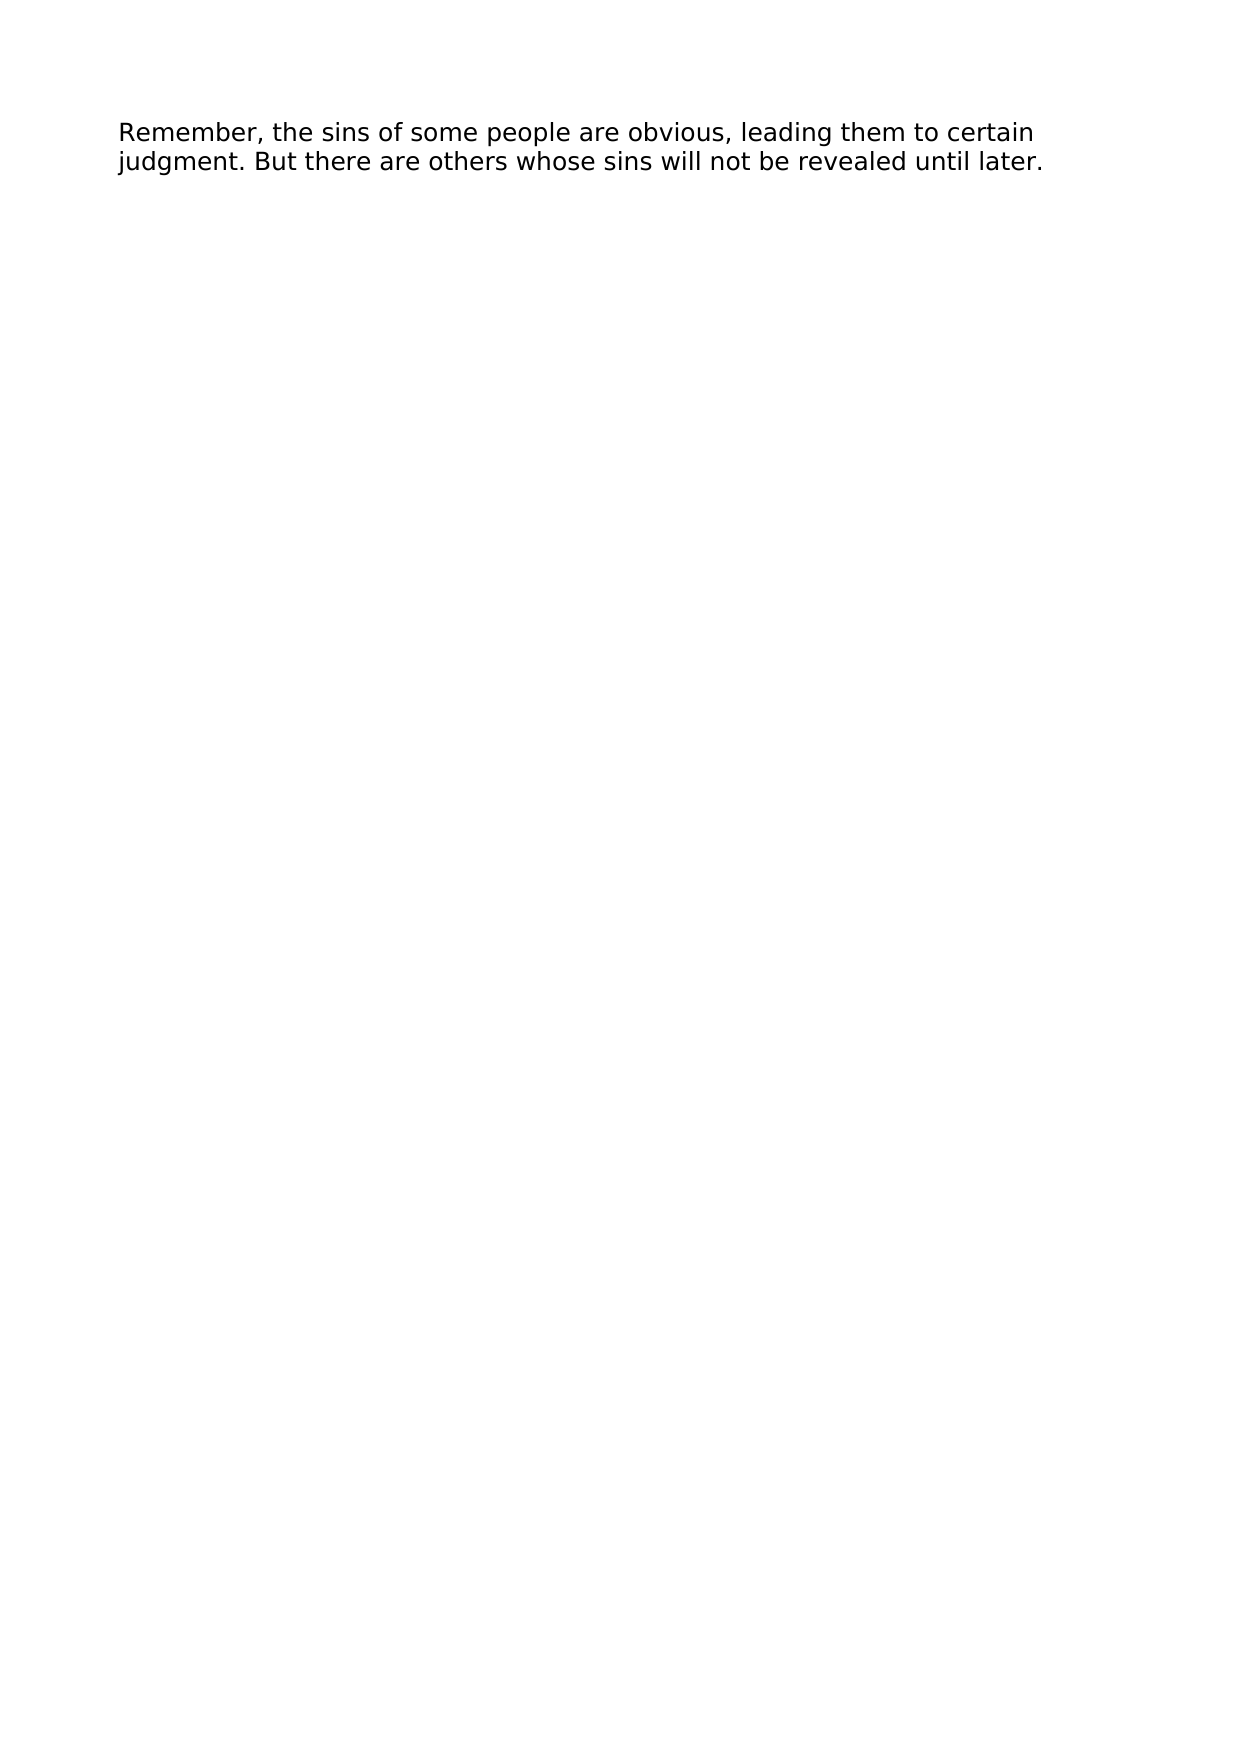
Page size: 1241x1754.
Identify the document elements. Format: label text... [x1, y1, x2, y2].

text Remember, the sins of some people are obvious, leading them to certain judgment. But there are others whose sins will not be revealed until later. [118, 118, 1122, 176]
